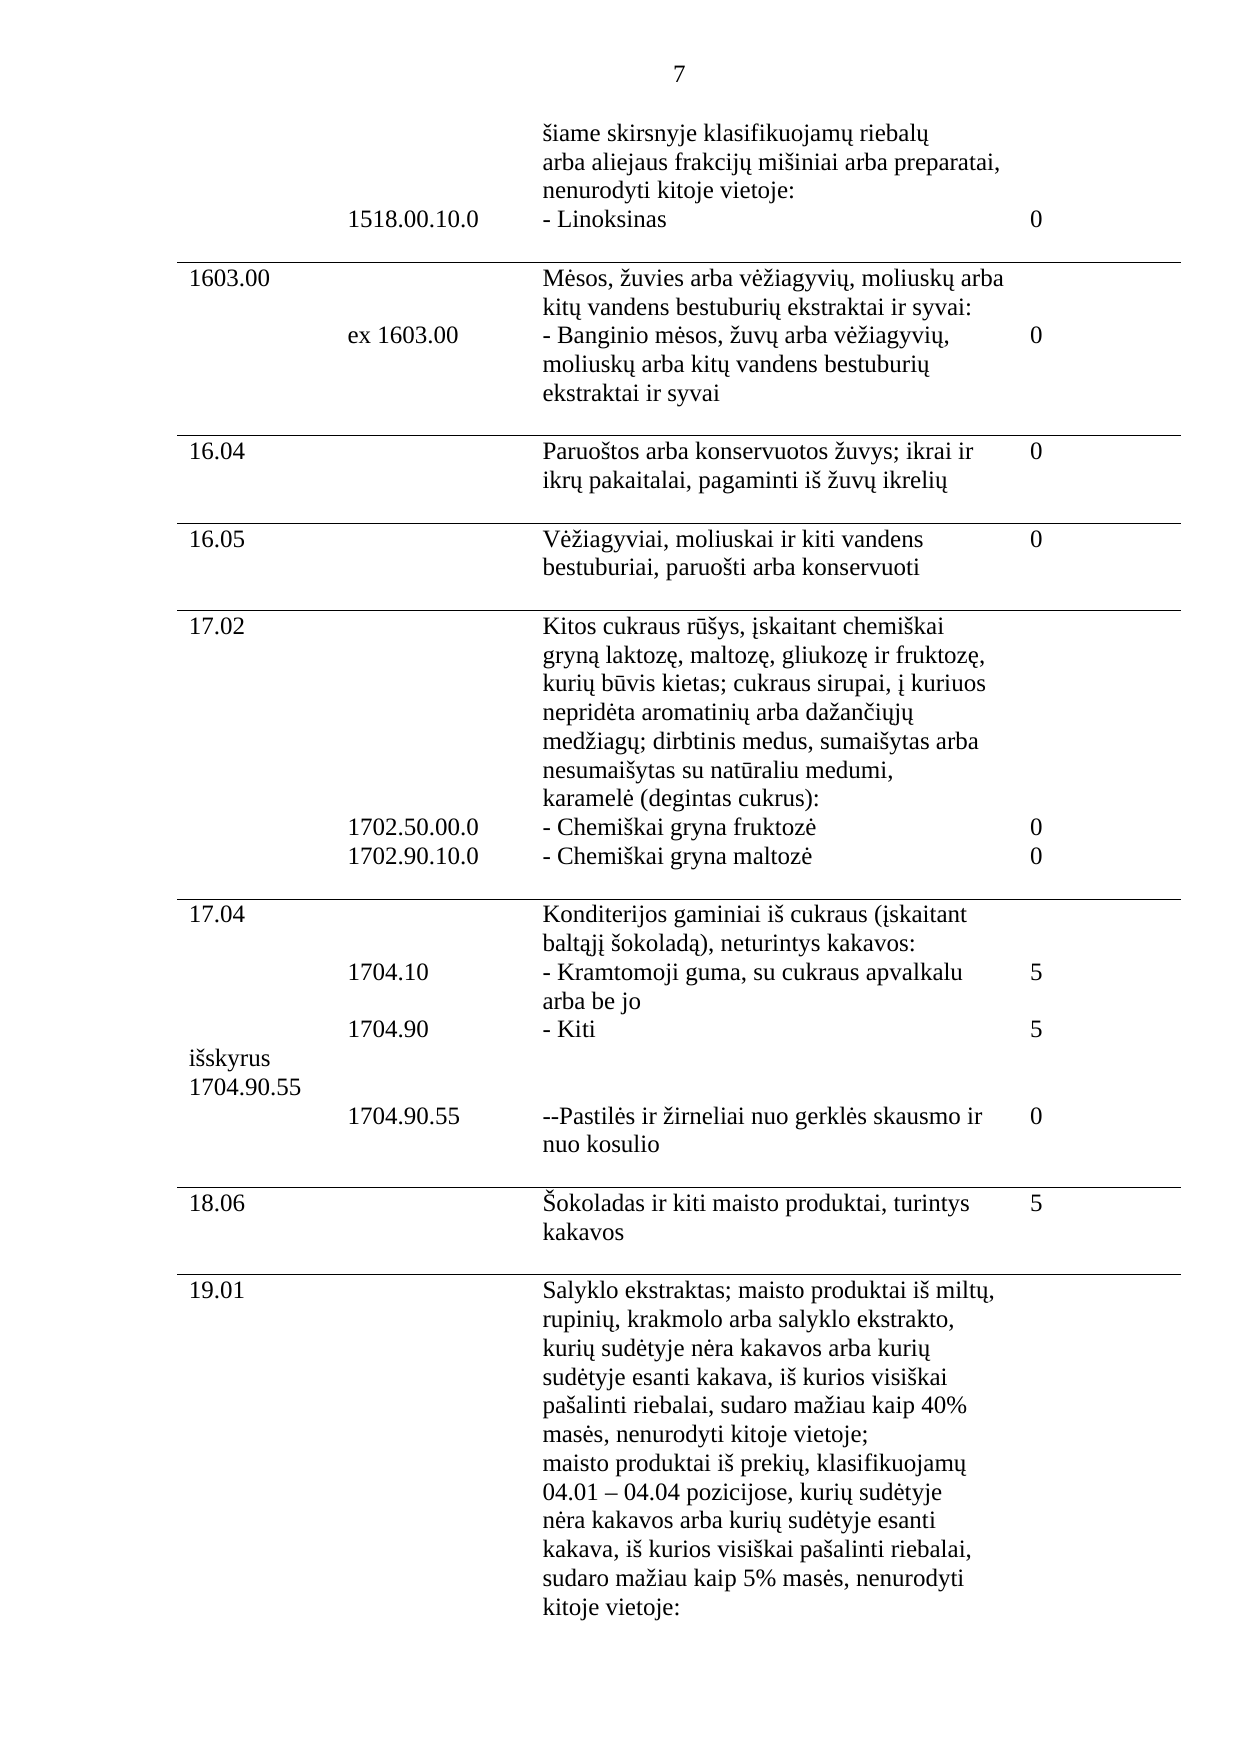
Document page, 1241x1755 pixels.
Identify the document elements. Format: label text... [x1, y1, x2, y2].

table_cell išskyrus 1704.90.55 [177, 1043, 336, 1101]
table_cell [177, 147, 336, 204]
table_cell [177, 957, 336, 1014]
table_cell [177, 1390, 336, 1448]
table_cell 1704.90.55 [336, 1101, 531, 1158]
table_cell [177, 1101, 336, 1158]
table_cell 0 [1019, 204, 1181, 233]
table_cell [336, 1448, 531, 1505]
table_cell 0 [1019, 320, 1181, 378]
table_cell [336, 494, 531, 523]
table_cell sudaro mažiau kaip 5% masės, nenurodyti kitoje vietoje: [531, 1563, 1018, 1620]
table_cell [1019, 1448, 1181, 1505]
table_cell 17.04 [177, 900, 336, 957]
table_cell Paruoštos arba konservuotos žuvys; ikrai ir ikrų pakaitalai, pagaminti iš žuvų ikrelių [531, 436, 1018, 494]
table_cell [1019, 1505, 1181, 1563]
table_cell [336, 1158, 531, 1187]
table_cell 16.04 [177, 436, 336, 494]
table_cell [336, 263, 531, 320]
table_cell [1019, 669, 1181, 726]
table_cell [336, 611, 531, 668]
table_cell 0 [1019, 524, 1181, 581]
table_cell 1702.50.00.0 [336, 812, 531, 841]
table_cell pašalinti riebalai, sudaro mažiau kaip 40% masės, nenurodyti kitoje vietoje; [531, 1390, 1018, 1448]
table_cell [1019, 147, 1181, 204]
table_cell 5 [1019, 1015, 1181, 1043]
table_cell 1704.10 [336, 957, 531, 1014]
table_cell [336, 1505, 531, 1563]
table_cell [1019, 1390, 1181, 1448]
table_cell [336, 669, 531, 726]
table_cell --Pastilės ir žirneliai nuo gerklės skausmo ir nuo kosulio [531, 1101, 1018, 1158]
table_cell [177, 669, 336, 726]
table_cell [336, 147, 531, 204]
table_cell Šokoladas ir kiti maisto produktai, turintys kakavos [531, 1188, 1018, 1246]
table_cell [1019, 263, 1181, 320]
table_cell 1704.90 [336, 1015, 531, 1043]
table_cell [177, 1333, 336, 1390]
table_cell [336, 726, 531, 783]
table_cell Kitos cukraus rūšys, įskaitant chemiškai gryną laktozę, maltozę, gliukozę ir fruktozę, [531, 611, 1018, 668]
table_cell [177, 784, 336, 812]
table_cell [336, 436, 531, 494]
table_cell [336, 1333, 531, 1390]
table_cell - Banginio mėsos, žuvų arba vėžiagyvių, moliuskų arba kitų vandens bestuburių [531, 320, 1018, 378]
table_cell [1019, 1275, 1181, 1333]
table_cell [177, 320, 336, 378]
table_cell [177, 726, 336, 783]
table_cell Vėžiagyviai, moliuskai ir kiti vandens bestuburiai, paruošti arba konservuoti [531, 524, 1018, 581]
table_cell [336, 1563, 531, 1620]
table_cell 0 [1019, 841, 1181, 870]
table_cell 19.01 [177, 1275, 336, 1333]
table_cell [531, 1043, 1018, 1101]
table_cell [1019, 726, 1181, 783]
table_cell [336, 233, 531, 262]
table_cell [177, 1158, 336, 1187]
table_cell 17.02 [177, 611, 336, 668]
table_cell 0 [1019, 1101, 1181, 1158]
table_cell Mėsos, žuvies arba vėžiagyvių, moliuskų arba kitų vandens bestuburių ekstraktai ir syvai: [531, 263, 1018, 320]
table_cell [177, 1246, 336, 1274]
table_cell [177, 1563, 336, 1620]
table_cell [1019, 378, 1181, 407]
table_cell [336, 1390, 531, 1448]
table_cell [1019, 870, 1181, 898]
table_cell - Kiti [531, 1015, 1018, 1043]
table_cell [177, 1448, 336, 1505]
table_cell arba aliejaus frakcijų mišiniai arba preparatai, nenurodyti kitoje vietoje: [531, 147, 1018, 204]
table_cell [1019, 407, 1181, 435]
table_cell [336, 900, 531, 957]
table_cell [1019, 233, 1181, 262]
table_cell - Kramtomoji guma, su cukraus apvalkalu arba be jo [531, 957, 1018, 1014]
table_cell 0 [1019, 812, 1181, 841]
table_cell 1518.00.10.0 [336, 204, 531, 233]
table_cell 16.05 [177, 524, 336, 581]
table_cell [531, 407, 1018, 435]
table_cell kurių sudėtyje nėra kakavos arba kurių sudėtyje esanti kakava, iš kurios visiškai [531, 1333, 1018, 1390]
table_cell [177, 233, 336, 262]
table_cell [531, 233, 1018, 262]
table_cell 0 [1019, 436, 1181, 494]
table_cell šiame skirsnyje klasifikuojamų riebalų [531, 118, 1018, 147]
table_cell [1019, 1246, 1181, 1274]
table_cell [336, 524, 531, 581]
table_cell karamelė (degintas cukrus): [531, 784, 1018, 812]
table_cell [1019, 784, 1181, 812]
table_cell kurių būvis kietas; cukraus sirupai, į kuriuos nepridėta aromatinių arba dažančiųjų [531, 669, 1018, 726]
table_cell [177, 407, 336, 435]
table_cell 5 [1019, 1188, 1181, 1246]
table_cell [336, 870, 531, 898]
table_cell [336, 1246, 531, 1274]
table_cell [336, 784, 531, 812]
table_cell [531, 1246, 1018, 1274]
table_cell [531, 494, 1018, 523]
table_cell [1019, 1043, 1181, 1101]
table_cell 5 [1019, 957, 1181, 1014]
table_cell - Chemiškai gryna fruktozė [531, 812, 1018, 841]
table_cell - Linoksinas [531, 204, 1018, 233]
table_cell [531, 870, 1018, 898]
table_cell nėra kakavos arba kurių sudėtyje esanti kakava, iš kurios visiškai pašalinti riebalai, [531, 1505, 1018, 1563]
table_cell [1019, 1333, 1181, 1390]
table_cell [177, 378, 336, 407]
table_cell [1019, 611, 1181, 668]
table_cell 1702.90.10.0 [336, 841, 531, 870]
table_cell ekstraktai ir syvai [531, 378, 1018, 407]
table_cell [1019, 900, 1181, 957]
table_cell - Chemiškai gryna maltozė [531, 841, 1018, 870]
table_cell [177, 870, 336, 898]
table_cell [177, 118, 336, 147]
table_cell 18.06 [177, 1188, 336, 1246]
table_cell ex 1603.00 [336, 320, 531, 378]
table_cell [336, 1275, 531, 1333]
table_cell [177, 204, 336, 233]
table_cell [177, 494, 336, 523]
table_cell [531, 1158, 1018, 1187]
table_cell Konditerijos gaminiai iš cukraus (įskaitant baltąjį šokoladą), neturintys kakavos: [531, 900, 1018, 957]
table_cell [1019, 1158, 1181, 1187]
table_cell [177, 1505, 336, 1563]
table_cell [177, 1015, 336, 1043]
table_cell [531, 581, 1018, 610]
table_cell [336, 1188, 531, 1246]
table_cell 1603.00 [177, 263, 336, 320]
table_cell [1019, 581, 1181, 610]
table_cell [1019, 118, 1181, 147]
table_cell [336, 407, 531, 435]
table_cell [336, 1043, 531, 1101]
table_cell [177, 581, 336, 610]
table_cell [177, 812, 336, 841]
table_cell [336, 378, 531, 407]
table_cell maisto produktai iš prekių, klasifikuojamų 04.01 – 04.04 pozicijose, kurių sudėtyje [531, 1448, 1018, 1505]
table_cell Salyklo ekstraktas; maisto produktai iš miltų, rupinių, krakmolo arba salyklo ekstrakto, [531, 1275, 1018, 1333]
table_cell medžiagų; dirbtinis medus, sumaišytas arba nesumaišytas su natūraliu medumi, [531, 726, 1018, 783]
table_cell [1019, 1563, 1181, 1620]
table_cell [177, 841, 336, 870]
table_cell [1019, 494, 1181, 523]
table_cell [336, 581, 531, 610]
table_cell [336, 118, 531, 147]
